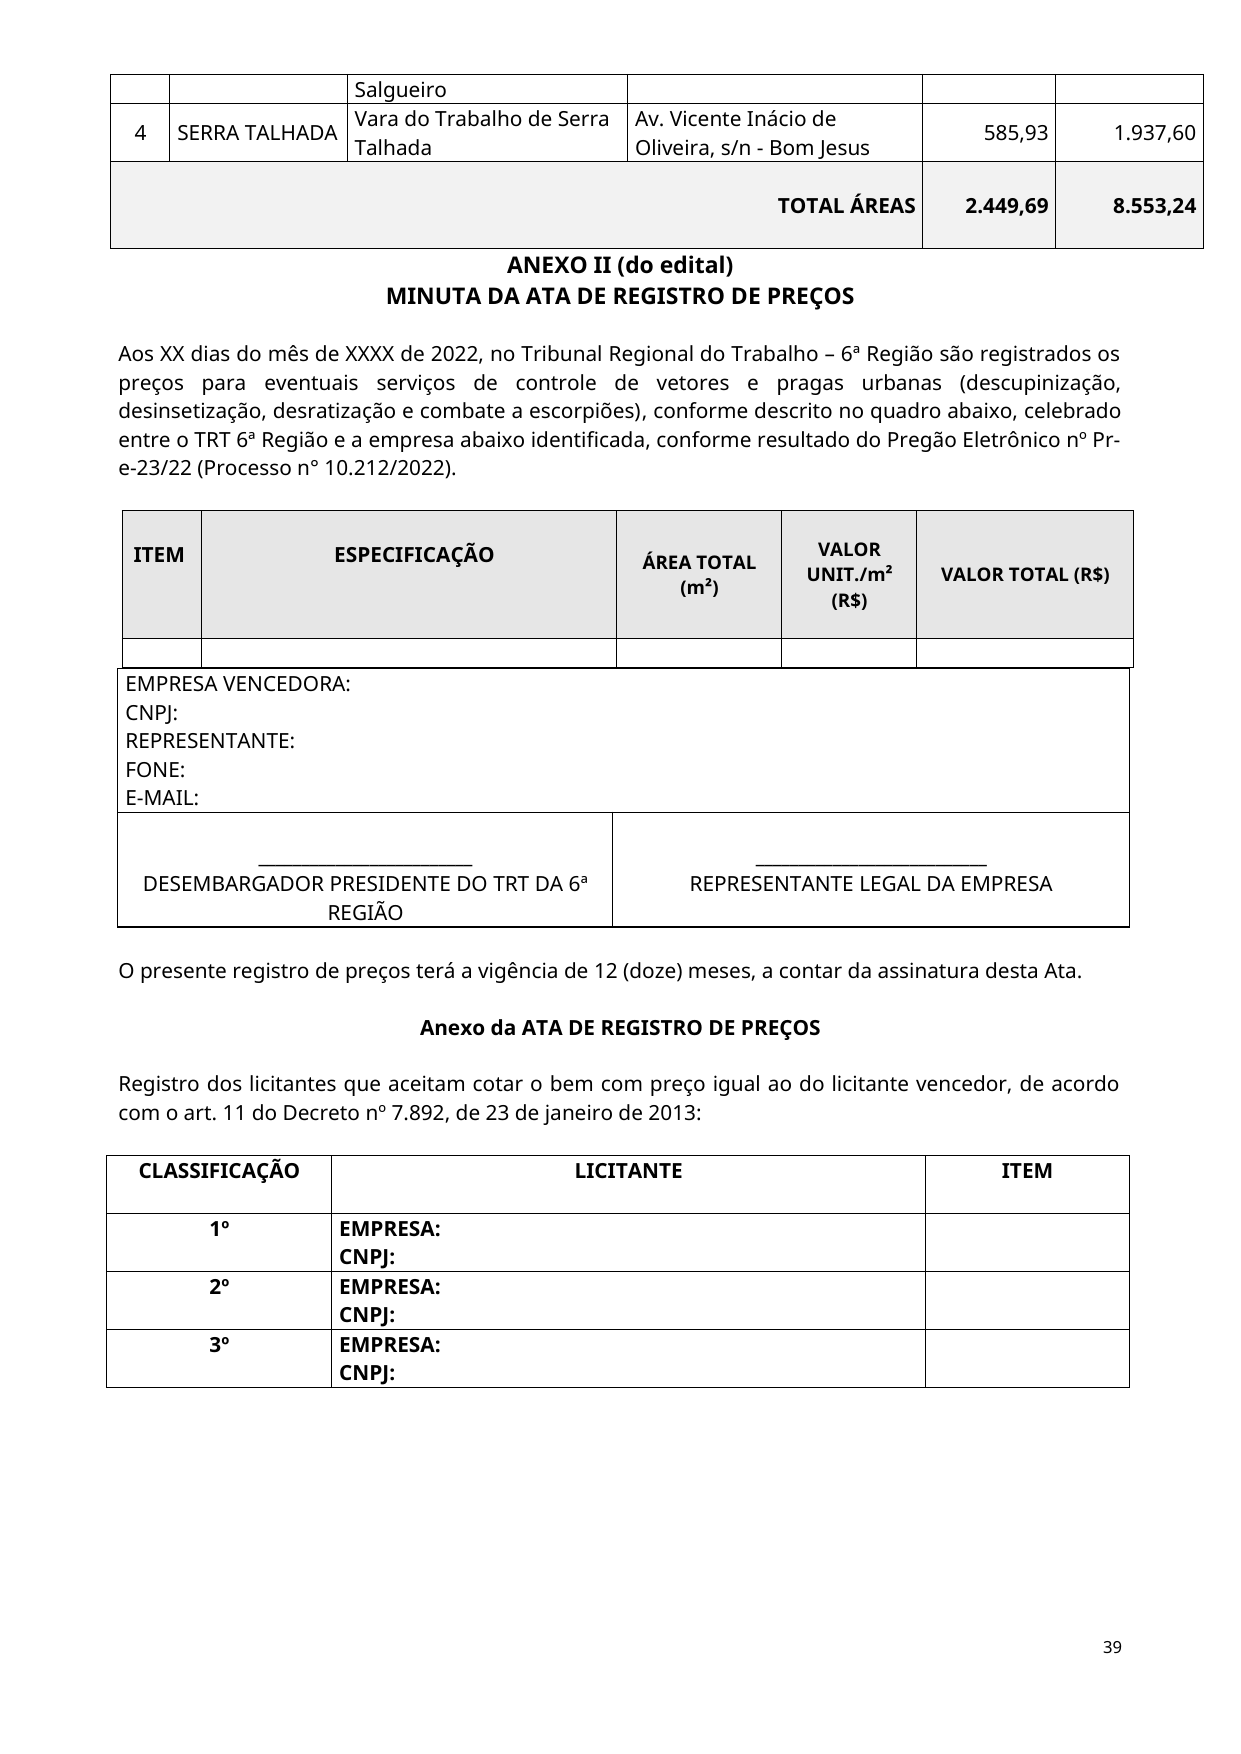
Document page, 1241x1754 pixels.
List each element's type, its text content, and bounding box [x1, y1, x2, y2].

table_cell [202, 639, 616, 667]
table_cell Av. Vicente Inácio de Oliveira, s/n - Bom Jesus [628, 104, 922, 161]
table_cell [917, 639, 1133, 667]
table_cell 8.553,24 [1056, 162, 1203, 248]
table_cell [170, 75, 347, 103]
table_header CLASSIFICAÇÃO [107, 1156, 331, 1213]
table_cell 585,93 [923, 104, 1055, 161]
table_header LICITANTE [332, 1156, 925, 1213]
text O presente registro de preços terá a vigência de 12 (doze) meses, a contar da assinatura desta Ata. [118, 956, 1122, 984]
table_cell EMPRESA: CNPJ: [332, 1214, 925, 1271]
table_cell [628, 75, 922, 103]
table_cell [782, 639, 916, 667]
table_cell [617, 639, 781, 667]
table_cell [926, 1330, 1129, 1387]
table_header Especificação [202, 511, 616, 638]
table_cell TOTAL ÁREAS [111, 162, 922, 248]
table_cell EMPRESA: CNPJ: [332, 1272, 925, 1329]
table_cell 1º [107, 1214, 331, 1271]
text MINUTA DA ATA DE REGISTRO DE PREÇOS [118, 280, 1122, 311]
table_header EMPRESA VENCEDORA: CNPJ: REPRESENTANTE: FONE: E-MAIL: [118, 669, 1129, 812]
table_cell SERRA TALHADA [170, 104, 347, 161]
table_cell Vara do Trabalho de Serra Talhada [348, 104, 627, 161]
table_cell 4 [111, 104, 169, 161]
table_cell _________________________ DESEMBARGADOR PRESIDENTE DO TRT DA 6ª REGIÃO [118, 813, 612, 926]
table_cell ___________________________ REPRESENTANTE LEGAL DA EMPRESA [613, 813, 1129, 926]
text ANEXO II (do edital) [118, 249, 1122, 280]
table_cell [123, 639, 201, 667]
table_header ÁREA TOTAL (m²) [617, 511, 781, 638]
table_cell [926, 1214, 1129, 1271]
table_cell 2º [107, 1272, 331, 1329]
table_cell [1056, 75, 1203, 103]
table_header VALOR UNIT./m² (R$) [782, 511, 916, 638]
text Registro dos licitantes que aceitam cotar o bem com preço igual ao do licitante vencedor, de acordo com o art. 11 do Decreto nº 7.892, de 23 de janeiro de 2013: [118, 1069, 1122, 1126]
text Aos XX dias do mês de XXXX de 2022, no Tribunal Regional do Trabalho – 6ª Região são registrados os preços para eventuais serviços de controle de vetores e pragas urbanas (descupinização, desinsetização, desratização e combate a escorpiões), conforme descrito no quadro abaixo, celebrado entre o TRT 6ª Região e a empresa abaixo identificada, conforme resultado do Pregão Eletrônico nº Pr-e-23/22 (Processo n° 10.212/2022). [118, 339, 1122, 482]
table_cell [926, 1272, 1129, 1329]
table_cell EMPRESA: CNPJ: [332, 1330, 925, 1387]
table_cell Salgueiro [348, 75, 627, 103]
text Anexo da ATA DE REGISTRO DE PREÇOS [118, 1013, 1122, 1041]
table_cell 1.937,60 [1056, 104, 1203, 161]
table_header item [123, 511, 201, 638]
table_cell [923, 75, 1055, 103]
table_header ITEM [926, 1156, 1129, 1213]
table_cell [111, 75, 169, 103]
table_cell 2.449,69 [923, 162, 1055, 248]
table_header VALOR TOTAL (R$) [917, 511, 1133, 638]
table_cell 3º [107, 1330, 331, 1387]
